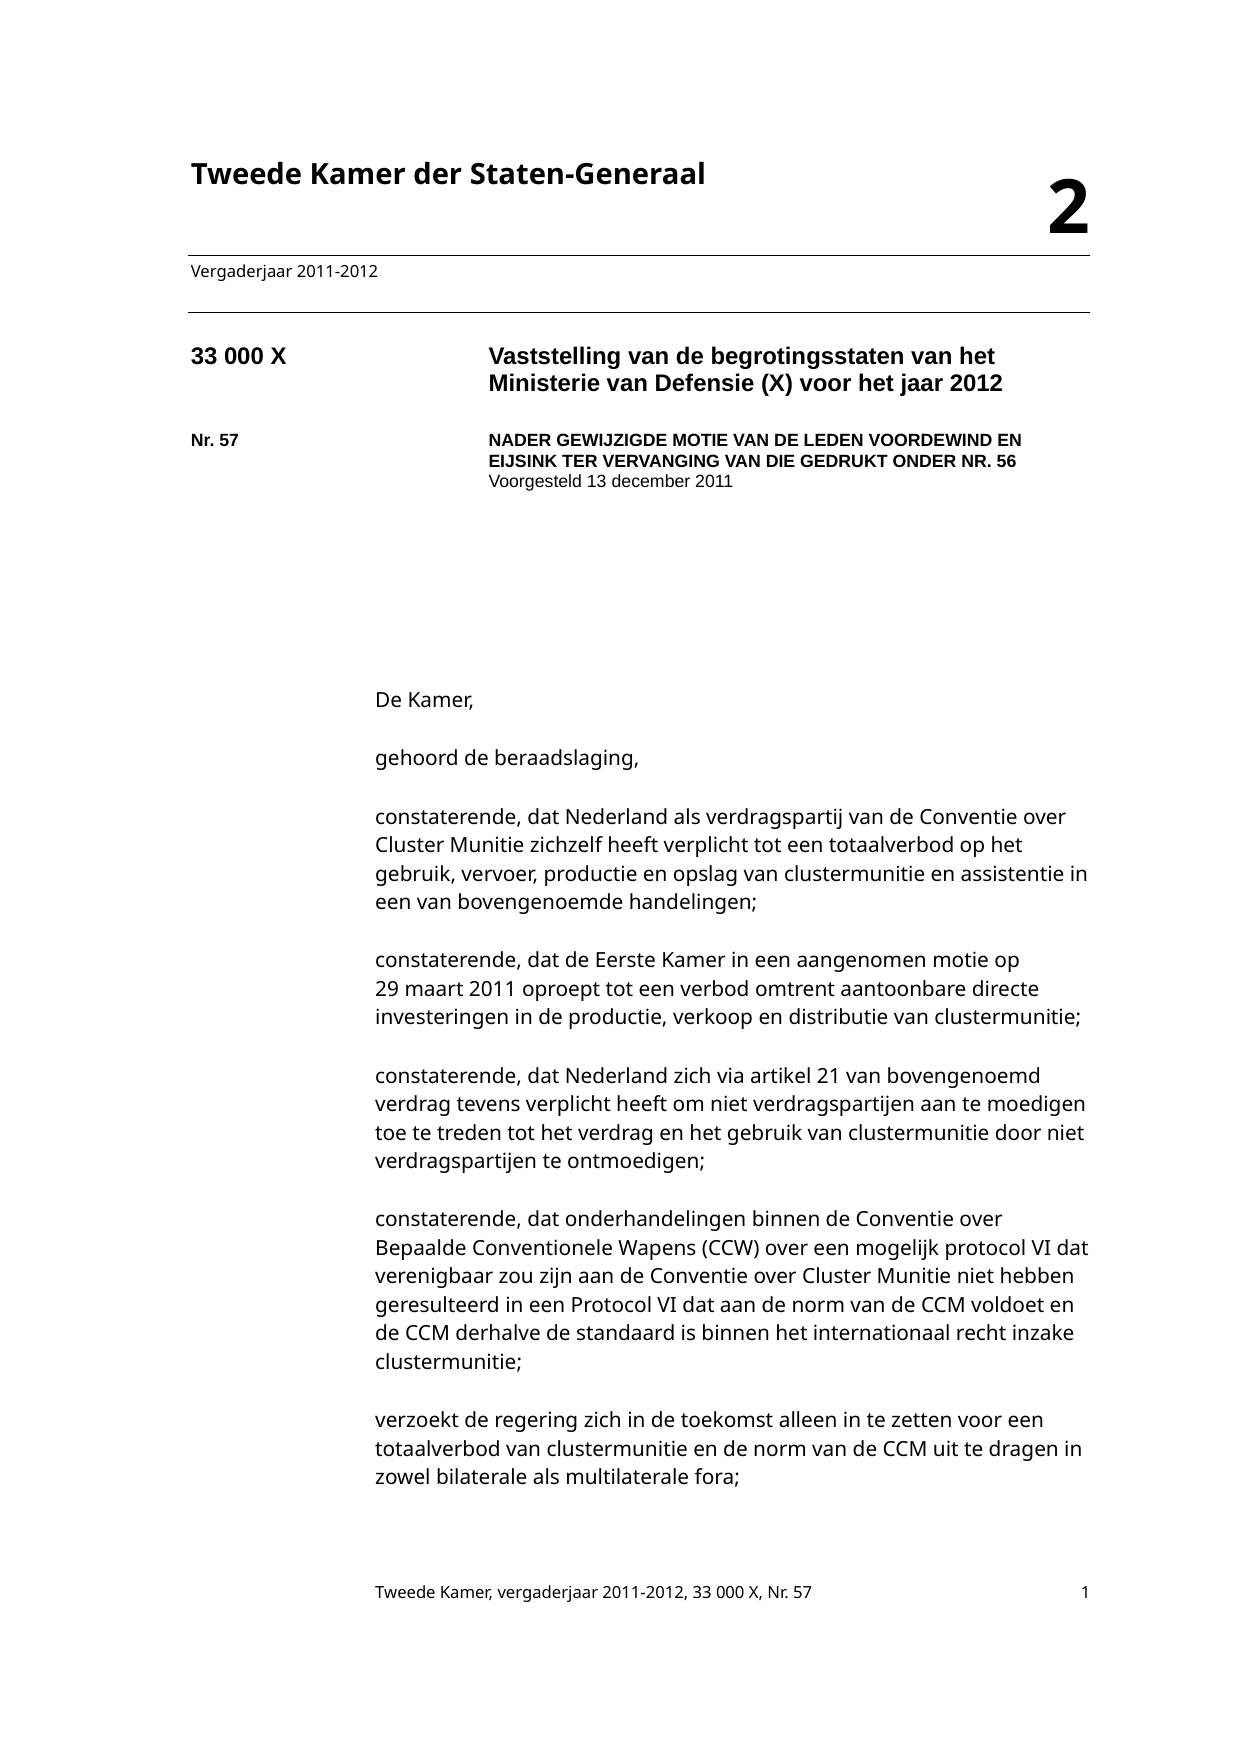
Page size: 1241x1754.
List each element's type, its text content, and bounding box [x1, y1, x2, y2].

table_header 2 [910, 150, 1090, 255]
table_cell [485, 313, 1090, 339]
table_cell NADER GEWIJZIGDE MOTIE VAN DE LEDEN VOORDEWIND EN EIJSINK TER VERVANGING VAN DIE GEDRUKT ONDER NR. 56 Voorgesteld 13 december 2011 [485, 427, 1090, 566]
text constaterende, dat Nederland als verdragspartij van de Conventie over Cluster Munitie zichzelf heeft verplicht tot een totaalverbod op het gebruik, vervoer, productie en opslag van clustermunitie en assistentie in een van bovengenoemde handelingen; [375, 802, 1090, 916]
text verzoekt de regering zich in de toekomst alleen in te zetten voor een totaalverbod van clustermunitie en de norm van de CCM uit te dragen in zowel bilaterale als multilaterale fora; [375, 1405, 1090, 1491]
text constaterende, dat de Eerste Kamer in een aangenomen motie op 29 maart 2011 oproept tot een verbod omtrent aantoonbare directe investeringen in de productie, verkoop en distributie van clustermunitie; [375, 946, 1090, 1031]
table_cell Vergaderjaar 2011-2012 [188, 256, 485, 312]
table_cell [188, 313, 485, 339]
table_cell [485, 256, 1090, 312]
table_cell Nr. 57 [188, 427, 485, 566]
text De Kamer, [375, 685, 1090, 713]
table_cell 33 000 X [188, 339, 485, 427]
text constaterende, dat onderhandelingen binnen de Conventie over Bepaalde Conventionele Wapens (CCW) over een mogelijk protocol VI dat verenigbaar zou zijn aan de Conventie over Cluster Munitie niet hebben geresulteerd in een Protocol VI dat aan de norm van de CCM voldoet en de CCM derhalve de standaard is binnen het internationaal recht inzake clustermunitie; [375, 1204, 1090, 1375]
table_cell Vaststelling van de begrotingsstaten van het Ministerie van Defensie (X) voor het jaar 2012 [485, 339, 1090, 427]
text constaterende, dat Nederland zich via artikel 21 van bovengenoemd verdrag tevens verplicht heeft om niet verdragspartijen aan te moedigen toe te treden tot het verdrag en het gebruik van clustermunitie door niet verdragspartijen te ontmoedigen; [375, 1061, 1090, 1174]
table_header Tweede Kamer der Staten-Generaal [188, 150, 909, 255]
text gehoord de beraadslaging, [375, 743, 1090, 772]
